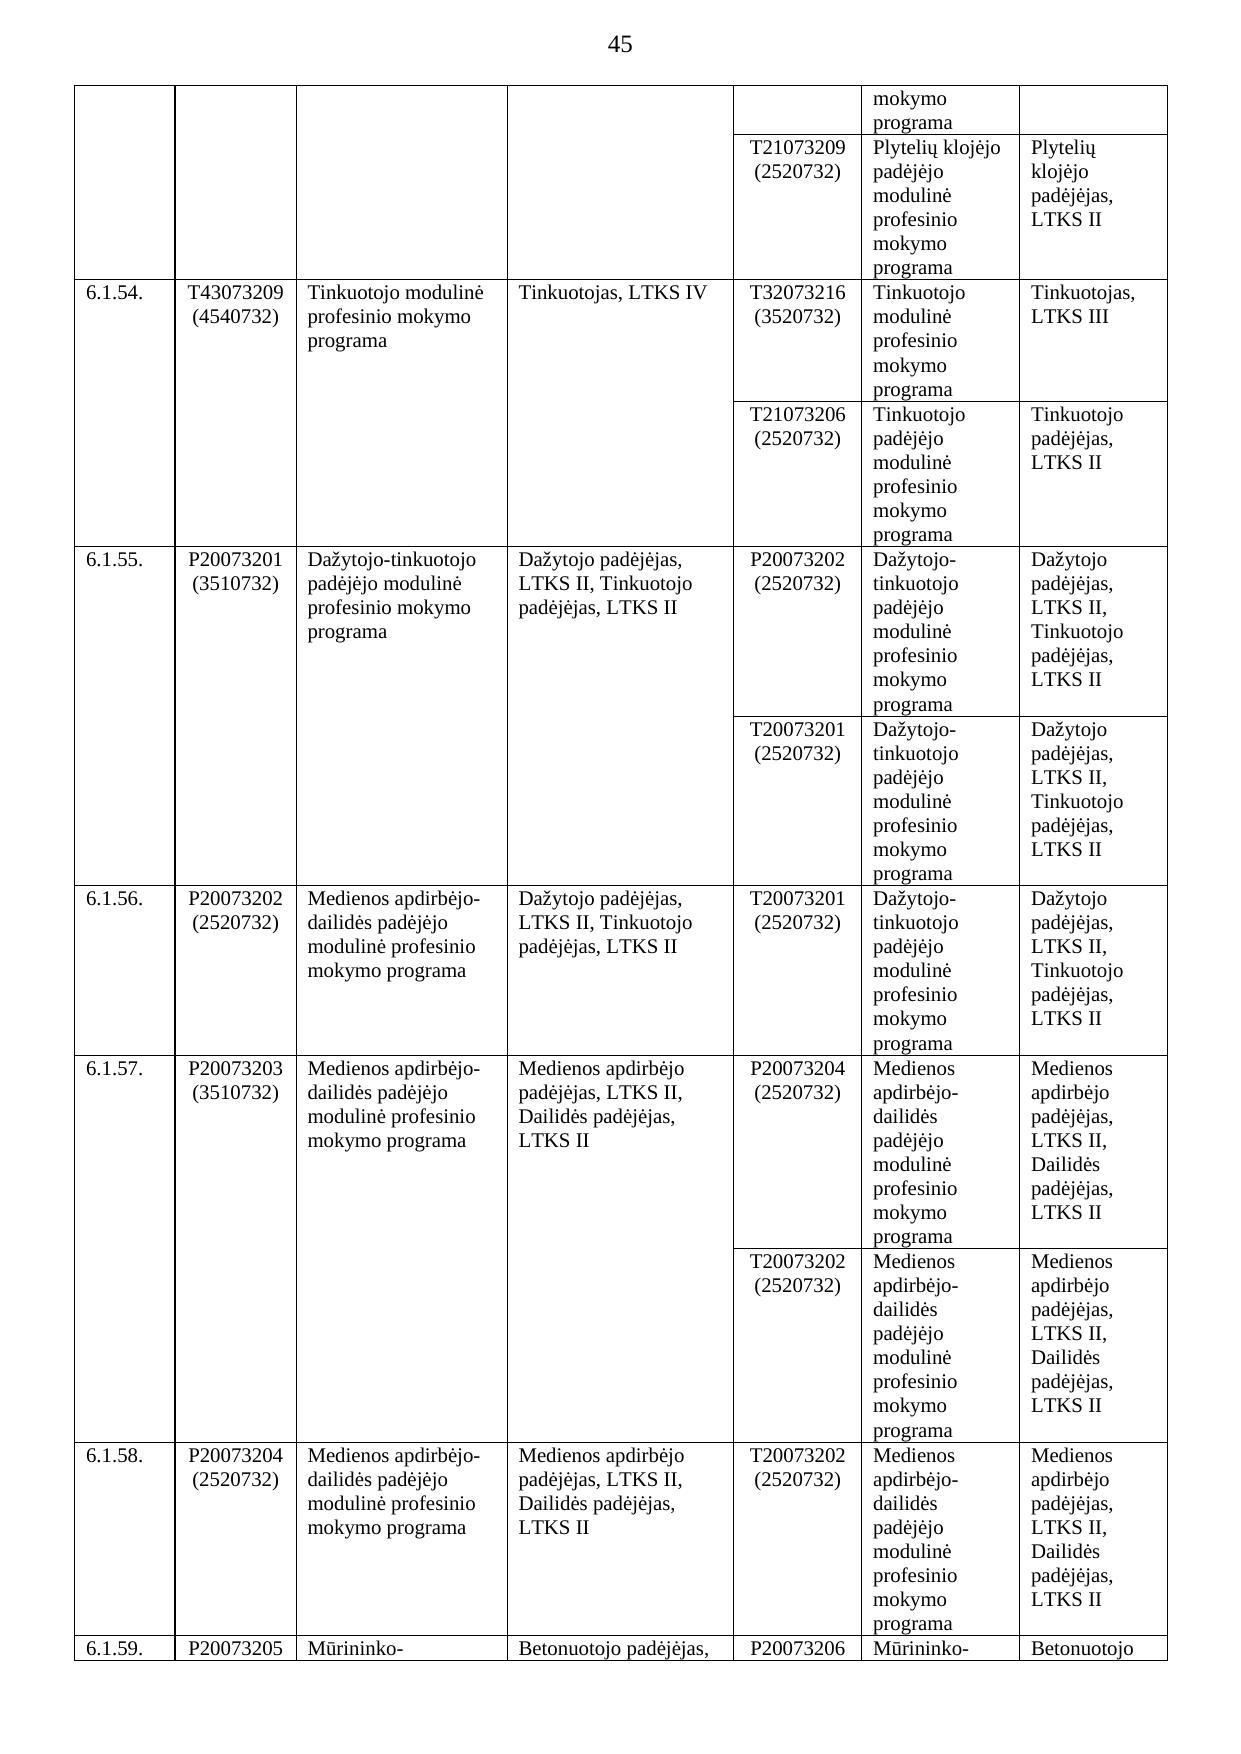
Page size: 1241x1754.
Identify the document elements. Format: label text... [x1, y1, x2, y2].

table_cell T32073216 (3520732) [734, 280, 861, 401]
table_cell Dažytojo-tinkuotojo padėjėjo modulinė profesinio mokymo programa [862, 886, 1019, 1054]
table_cell Medienos apdirbėjo padėjėjas, LTKS II, Dailidės padėjėjas, LTKS II [508, 1056, 733, 1442]
table_cell mokymo programa [862, 86, 1019, 134]
table_cell Betonuotojo padėjėjas, [508, 1636, 733, 1660]
table_cell P20073204 (2520732) [176, 1443, 296, 1635]
table_cell Medienos apdirbėjo-dailidės padėjėjo modulinė profesinio mokymo programa [297, 1443, 507, 1635]
table_cell [508, 86, 733, 279]
table_cell Betonuotojo [1020, 1636, 1167, 1660]
table_cell Dažytojo-tinkuotojo padėjėjo modulinė profesinio mokymo programa [862, 547, 1019, 716]
table_cell P20073203 (3510732) [176, 1056, 296, 1442]
table_cell Medienos apdirbėjo-dailidės padėjėjo modulinė profesinio mokymo programa [297, 886, 507, 1054]
table_cell Dažytojo padėjėjas, LTKS II, Tinkuotojo padėjėjas, LTKS II [1020, 886, 1167, 1054]
table_cell Tinkuotojas, LTKS III [1020, 280, 1167, 401]
table_cell Dažytojo padėjėjas, LTKS II, Tinkuotojo padėjėjas, LTKS II [1020, 717, 1167, 885]
table_cell Medienos apdirbėjo padėjėjas, LTKS II, Dailidės padėjėjas, LTKS II [508, 1443, 733, 1635]
table_cell 6.1.56. [75, 886, 174, 1054]
table_cell Medienos apdirbėjo-dailidės padėjėjo modulinė profesinio mokymo programa [862, 1056, 1019, 1248]
table_cell Dažytojo padėjėjas, LTKS II, Tinkuotojo padėjėjas, LTKS II [1020, 547, 1167, 716]
table_cell T21073206 (2520732) [734, 402, 861, 546]
table_cell Plytelių klojėjo padėjėjo modulinė profesinio mokymo programa [862, 135, 1019, 279]
table_cell T20073201 (2520732) [734, 886, 861, 1054]
table_cell T43073209 (4540732) [176, 280, 296, 546]
table_cell Medienos apdirbėjo padėjėjas, LTKS II, Dailidės padėjėjas, LTKS II [1020, 1056, 1167, 1248]
table_cell T20073202 (2520732) [734, 1443, 861, 1635]
table_cell P20073204 (2520732) [734, 1056, 861, 1248]
table_cell T21073209 (2520732) [734, 135, 861, 279]
table_cell Medienos apdirbėjo-dailidės padėjėjo modulinė profesinio mokymo programa [297, 1056, 507, 1442]
table_cell [297, 86, 507, 279]
table_cell [75, 86, 174, 279]
table_cell 6.1.55. [75, 547, 174, 885]
table_cell 6.1.59. [75, 1636, 174, 1660]
table_cell [176, 86, 296, 279]
table_cell Tinkuotojas, LTKS IV [508, 280, 733, 546]
table_cell 6.1.58. [75, 1443, 174, 1635]
table_cell Tinkuotojo modulinė profesinio mokymo programa [297, 280, 507, 546]
table_cell Medienos apdirbėjo padėjėjas, LTKS II, Dailidės padėjėjas, LTKS II [1020, 1249, 1167, 1442]
table_cell Mūrininko- [862, 1636, 1019, 1660]
table_cell Dažytojo padėjėjas, LTKS II, Tinkuotojo padėjėjas, LTKS II [508, 886, 733, 1054]
table_cell P20073201 (3510732) [176, 547, 296, 885]
table_cell P20073202 (2520732) [734, 547, 861, 716]
table_cell 6.1.54. [75, 280, 174, 546]
table_cell Tinkuotojo modulinė profesinio mokymo programa [862, 280, 1019, 401]
table_cell Dažytojo-tinkuotojo padėjėjo modulinė profesinio mokymo programa [297, 547, 507, 885]
table_cell T20073201 (2520732) [734, 717, 861, 885]
table_cell Medienos apdirbėjo-dailidės padėjėjo modulinė profesinio mokymo programa [862, 1443, 1019, 1635]
table_cell Dažytojo padėjėjas, LTKS II, Tinkuotojo padėjėjas, LTKS II [508, 547, 733, 885]
table_cell P20073202 (2520732) [176, 886, 296, 1054]
table_cell Medienos apdirbėjo-dailidės padėjėjo modulinė profesinio mokymo programa [862, 1249, 1019, 1442]
table_cell Mūrininko- [297, 1636, 507, 1660]
table_cell Plytelių klojėjo padėjėjas, LTKS II [1020, 135, 1167, 279]
table_cell [1020, 86, 1167, 134]
table_cell T20073202 (2520732) [734, 1249, 861, 1442]
table_cell 6.1.57. [75, 1056, 174, 1442]
table_cell Tinkuotojo padėjėjas, LTKS II [1020, 402, 1167, 546]
table_cell Medienos apdirbėjo padėjėjas, LTKS II, Dailidės padėjėjas, LTKS II [1020, 1443, 1167, 1635]
table_cell P20073205 [176, 1636, 296, 1660]
table_cell Dažytojo-tinkuotojo padėjėjo modulinė profesinio mokymo programa [862, 717, 1019, 885]
table_cell Tinkuotojo padėjėjo modulinė profesinio mokymo programa [862, 402, 1019, 546]
table_cell [734, 86, 861, 134]
table_cell P20073206 [734, 1636, 861, 1660]
